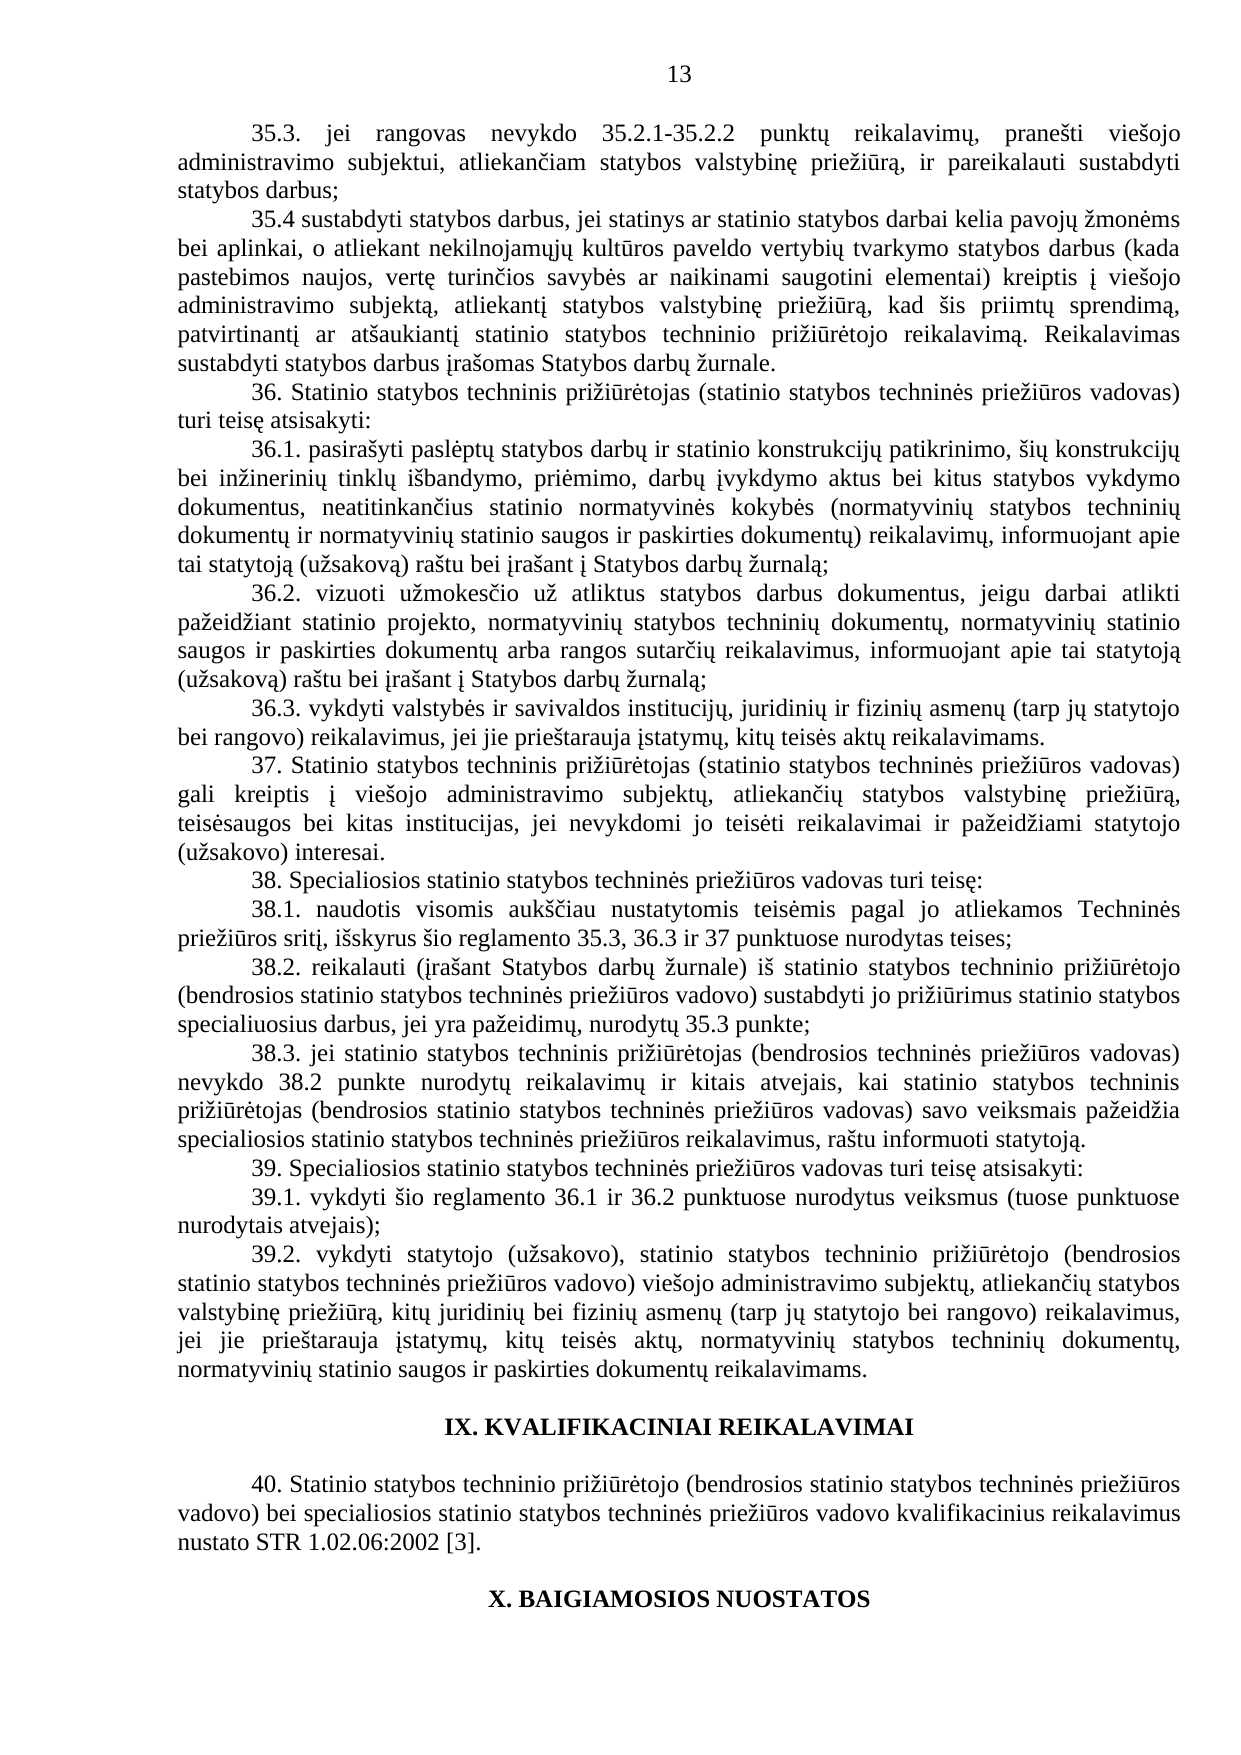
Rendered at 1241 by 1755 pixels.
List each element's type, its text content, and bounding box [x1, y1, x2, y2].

text 36.2. vizuoti užmokesčio už atliktus statybos darbus dokumentus, jeigu darbai atlikti pažeidžiant statinio projekto, normatyvinių statybos techninių dokumentų, normatyvinių statinio saugos ir paskirties dokumentų arba rangos sutarčių reikalavimus, informuojant apie tai statytoją (užsakovą) raštu bei įrašant į Statybos darbų žurnalą; [177, 578, 1181, 693]
text 35.4 sustabdyti statybos darbus, jei statinys ar statinio statybos darbai kelia pavojų žmonėms bei aplinkai, o atliekant nekilnojamųjų kultūros paveldo vertybių tvarkymo statybos darbus (kada pastebimos naujos, vertę turinčios savybės ar naikinami saugotini elementai) kreiptis į viešojo administravimo subjektą, atliekantį statybos valstybinę priežiūrą, kad šis priimtų sprendimą, patvirtinantį ar atšaukiantį statinio statybos techninio prižiūrėtojo reikalavimą. Reikalavimas sustabdyti statybos darbus įrašomas Statybos darbų žurnale. [177, 204, 1181, 377]
text 39.2. vykdyti statytojo (užsakovo), statinio statybos techninio prižiūrėtojo (bendrosios statinio statybos techninės priežiūros vadovo) viešojo administravimo subjektų, atliekančių statybos valstybinę priežiūrą, kitų juridinių bei fizinių asmenų (tarp jų statytojo bei rangovo) reikalavimus, jei jie prieštarauja įstatymų, kitų teisės aktų, normatyvinių statybos techninių dokumentų, normatyvinių statinio saugos ir paskirties dokumentų reikalavimams. [177, 1239, 1181, 1383]
text 39.1. vykdyti šio reglamento 36.1 ir 36.2 punktuose nurodytus veiksmus (tuose punktuose nurodytais atvejais); [177, 1182, 1181, 1239]
text 40. Statinio statybos techninio prižiūrėtojo (bendrosios statinio statybos techninės priežiūros vadovo) bei specialiosios statinio statybos techninės priežiūros vadovo kvalifikacinius reikalavimus nustato STR 1.02.06:2002 [3]. [177, 1469, 1181, 1556]
text 39. Specialiosios statinio statybos techninės priežiūros vadovas turi teisę atsisakyti: [177, 1153, 1181, 1182]
text IX. KVALIFIKACINIAI REIKALAVIMAI [177, 1412, 1181, 1441]
text 38. Specialiosios statinio statybos techninės priežiūros vadovas turi teisę: [177, 866, 1181, 894]
text 36.3. vykdyti valstybės ir savivaldos institucijų, juridinių ir fizinių asmenų (tarp jų statytojo bei rangovo) reikalavimus, jei jie prieštarauja įstatymų, kitų teisės aktų reikalavimams. [177, 693, 1181, 751]
text X. BAIGIAMOSIOS NUOSTATOS [177, 1584, 1181, 1613]
text 36.1. pasirašyti paslėptų statybos darbų ir statinio konstrukcijų patikrinimo, šių konstrukcijų bei inžinerinių tinklų išbandymo, priėmimo, darbų įvykdymo aktus bei kitus statybos vykdymo dokumentus, neatitinkančius statinio normatyvinės kokybės (normatyvinių statybos techninių dokumentų ir normatyvinių statinio saugos ir paskirties dokumentų) reikalavimų, informuojant apie tai statytoją (užsakovą) raštu bei įrašant į Statybos darbų žurnalą; [177, 434, 1181, 578]
text 36. Statinio statybos techninis prižiūrėtojas (statinio statybos techninės priežiūros vadovas) turi teisę atsisakyti: [177, 377, 1181, 434]
text 35.3. jei rangovas nevykdo 35.2.1-35.2.2 punktų reikalavimų, pranešti viešojo administravimo subjektui, atliekančiam statybos valstybinę priežiūrą, ir pareikalauti sustabdyti statybos darbus; [177, 118, 1181, 204]
text 38.2. reikalauti (įrašant Statybos darbų žurnale) iš statinio statybos techninio prižiūrėtojo (bendrosios statinio statybos techninės priežiūros vadovo) sustabdyti jo prižiūrimus statinio statybos specialiuosius darbus, jei yra pažeidimų, nurodytų 35.3 punkte; [177, 952, 1181, 1038]
text 38.3. jei statinio statybos techninis prižiūrėtojas (bendrosios techninės priežiūros vadovas) nevykdo 38.2 punkte nurodytų reikalavimų ir kitais atvejais, kai statinio statybos techninis prižiūrėtojas (bendrosios statinio statybos techninės priežiūros vadovas) savo veiksmais pažeidžia specialiosios statinio statybos techninės priežiūros reikalavimus, raštu informuoti statytoją. [177, 1038, 1181, 1153]
text 37. Statinio statybos techninis prižiūrėtojas (statinio statybos techninės priežiūros vadovas) gali kreiptis į viešojo administravimo subjektų, atliekančių statybos valstybinę priežiūrą, teisėsaugos bei kitas institucijas, jei nevykdomi jo teisėti reikalavimai ir pažeidžiami statytojo (užsakovo) interesai. [177, 751, 1181, 866]
text 38.1. naudotis visomis aukščiau nustatytomis teisėmis pagal jo atliekamos Techninės priežiūros sritį, išskyrus šio reglamento 35.3, 36.3 ir 37 punktuose nurodytas teises; [177, 894, 1181, 952]
